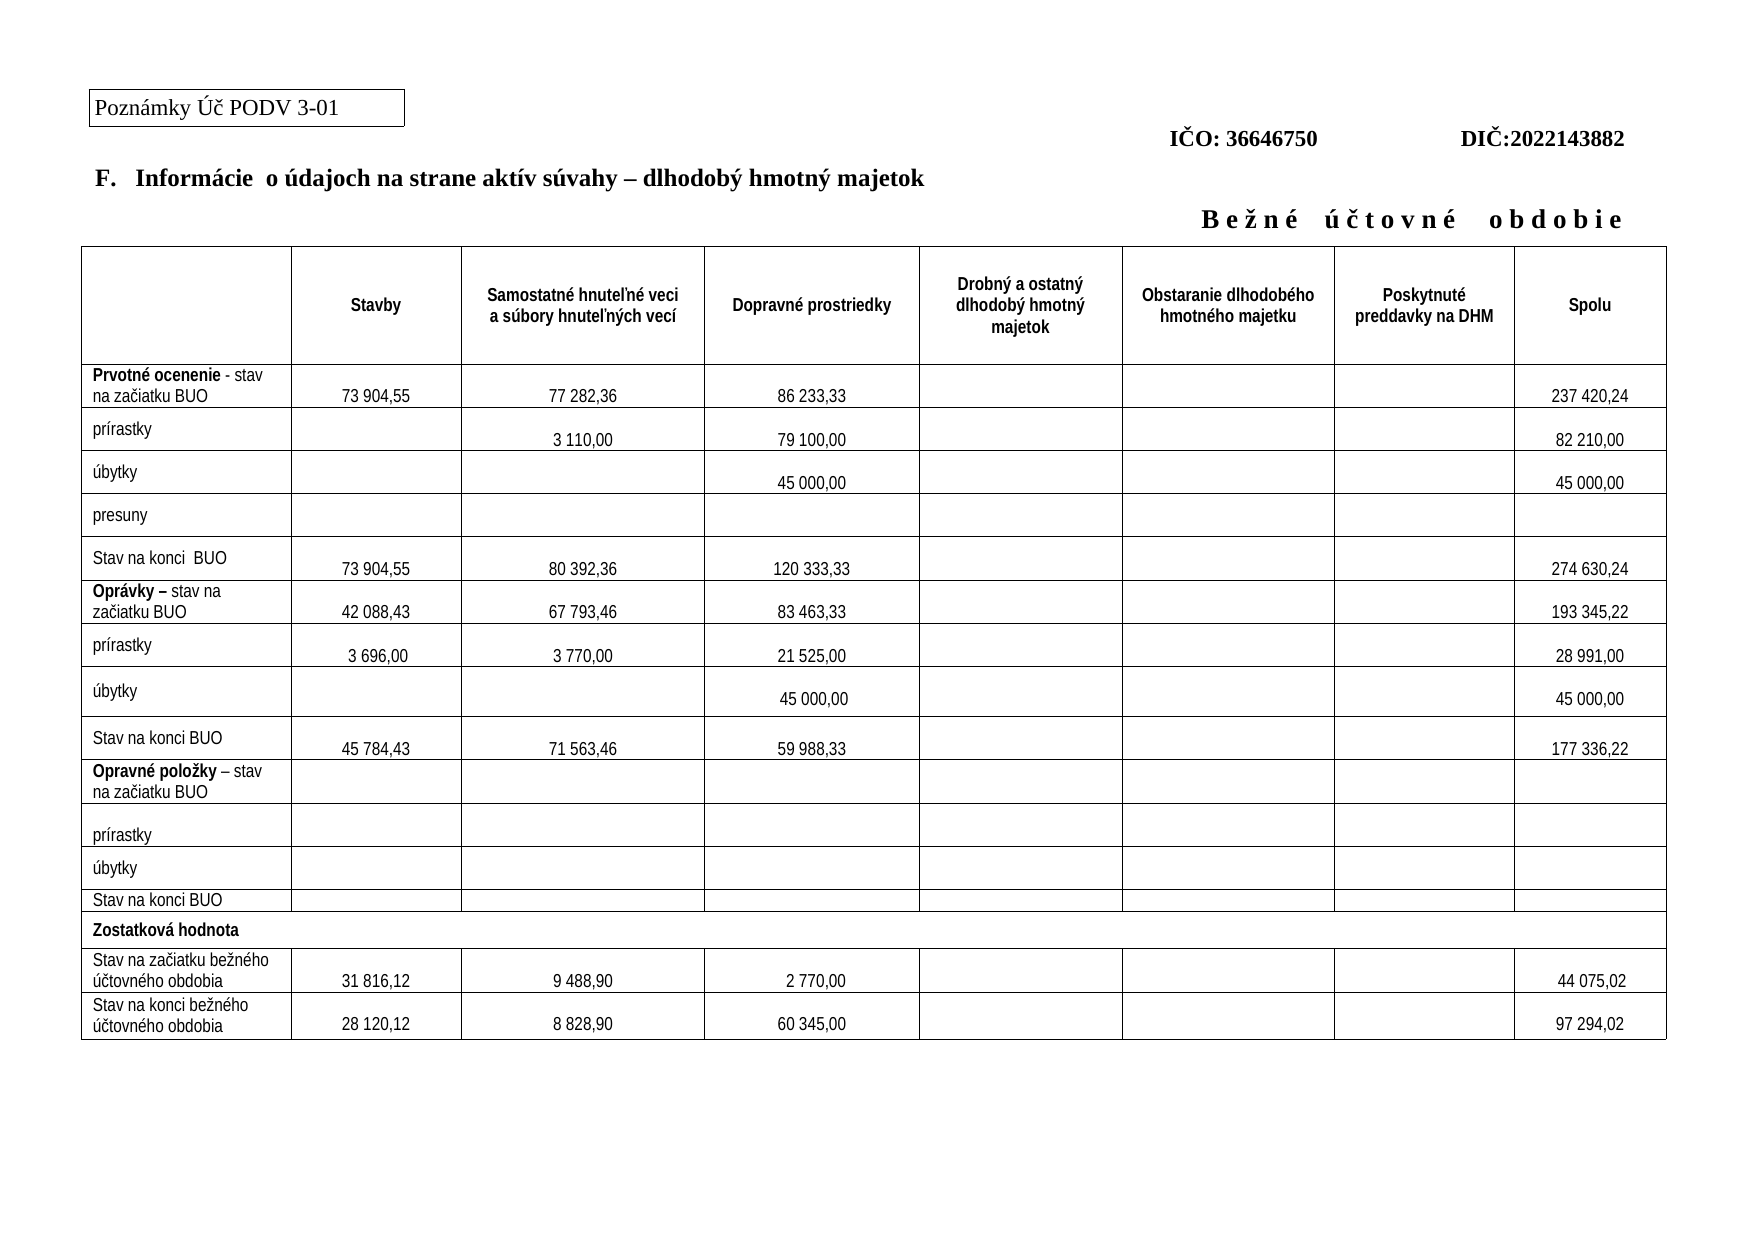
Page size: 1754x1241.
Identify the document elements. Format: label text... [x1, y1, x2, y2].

table_cell [1123, 804, 1334, 846]
table_cell úbytky [82, 451, 291, 493]
table_cell Stav na konci bežného účtovného obdobia [82, 993, 291, 1038]
table_cell prírastky [82, 408, 291, 450]
table_cell [705, 494, 919, 536]
table_cell [920, 949, 1122, 992]
table_cell [1515, 804, 1666, 846]
table_cell 45 000,00 [1515, 451, 1666, 493]
table_cell [1123, 667, 1334, 716]
table_cell [1123, 581, 1334, 623]
table_cell prírastky [82, 624, 291, 666]
table_cell [1515, 890, 1666, 911]
table_cell [1335, 890, 1514, 911]
table_cell [1335, 760, 1514, 803]
table_cell 9 488,90 [462, 949, 704, 992]
table_cell [1123, 949, 1334, 992]
table_header Spolu [1515, 247, 1666, 363]
table_cell 177 336,22 [1515, 717, 1666, 759]
text IČO: 36646750 DIČ:2022143882 [89, 126, 1665, 151]
table_cell 28 991,00 [1515, 624, 1666, 666]
table_cell [705, 760, 919, 803]
table_cell presuny [82, 494, 291, 536]
table_cell [1123, 847, 1334, 889]
table_cell 3 696,00 [292, 624, 461, 666]
table_cell 44 075,02 [1515, 949, 1666, 992]
table_cell [1335, 847, 1514, 889]
table_cell úbytky [82, 667, 291, 716]
table_cell [462, 804, 704, 846]
table_cell [1335, 365, 1514, 407]
table_cell 67 793,46 [462, 581, 704, 623]
table_cell [705, 890, 919, 911]
table_cell [1335, 624, 1514, 666]
table_cell [1515, 760, 1666, 803]
table_cell [1123, 717, 1334, 759]
table_cell 3 110,00 [462, 408, 704, 450]
table_header Drobný a ostatný dlhodobý hmotný majetok [920, 247, 1122, 363]
table_cell 45 000,00 [705, 667, 919, 716]
table_cell [920, 847, 1122, 889]
table_cell [1123, 365, 1334, 407]
table_cell 77 282,36 [462, 365, 704, 407]
table_cell úbytky [82, 847, 291, 889]
table_cell [1335, 717, 1514, 759]
table_cell [920, 494, 1122, 536]
table_cell [1123, 890, 1334, 911]
table_cell [920, 365, 1122, 407]
table_cell [920, 890, 1122, 911]
table_cell [1335, 408, 1514, 450]
table_cell 71 563,46 [462, 717, 704, 759]
table_cell 237 420,24 [1515, 365, 1666, 407]
table_cell [1515, 494, 1666, 536]
table_header Samostatné hnuteľné veci a súbory hnuteľných vecí [462, 247, 704, 363]
table_cell 42 088,43 [292, 581, 461, 623]
table_cell [920, 451, 1122, 493]
table_cell 31 816,12 [292, 949, 461, 992]
table_cell 28 120,12 [292, 993, 461, 1038]
table_cell 193 345,22 [1515, 581, 1666, 623]
table_cell [705, 847, 919, 889]
table_cell 59 988,33 [705, 717, 919, 759]
table_cell Opravné položky – stav na začiatku BUO [82, 760, 291, 803]
table_cell [1123, 760, 1334, 803]
table_cell [1335, 804, 1514, 846]
table_cell [292, 760, 461, 803]
table_cell [462, 847, 704, 889]
table_cell [1335, 537, 1514, 580]
table_cell [920, 408, 1122, 450]
table_cell [1335, 949, 1514, 992]
table_cell 82 210,00 [1515, 408, 1666, 450]
table_cell [1123, 993, 1334, 1038]
table_cell [292, 667, 461, 716]
table_cell 97 294,02 [1515, 993, 1666, 1038]
table_cell [462, 667, 704, 716]
table_cell [1335, 581, 1514, 623]
table_cell 79 100,00 [705, 408, 919, 450]
table_cell [1123, 408, 1334, 450]
table_header Poskytnuté preddavky na DHM [1335, 247, 1514, 363]
table_cell [920, 537, 1122, 580]
table_cell Stav na konci BUO [82, 717, 291, 759]
table_cell [1515, 847, 1666, 889]
table_cell [292, 408, 461, 450]
table_cell 21 525,00 [705, 624, 919, 666]
table_cell Oprávky – stav na začiatku BUO [82, 581, 291, 623]
table_cell [1123, 624, 1334, 666]
table_cell 2 770,00 [705, 949, 919, 992]
table_cell 73 904,55 [292, 365, 461, 407]
table_cell [292, 890, 461, 911]
table_cell 45 000,00 [705, 451, 919, 493]
table_cell [1335, 494, 1514, 536]
table_cell [1335, 993, 1514, 1038]
table_cell [462, 890, 704, 911]
table_cell [920, 624, 1122, 666]
table_cell [292, 451, 461, 493]
table_cell 80 392,36 [462, 537, 704, 580]
table_cell 120 333,33 [705, 537, 919, 580]
table_header Stavby [292, 247, 461, 363]
table_header Obstaranie dlhodobého hmotného majetku [1123, 247, 1334, 363]
table_cell [1335, 451, 1514, 493]
table_cell 73 904,55 [292, 537, 461, 580]
table_cell [1123, 537, 1334, 580]
table_cell [462, 760, 704, 803]
table_cell [920, 717, 1122, 759]
table_cell 8 828,90 [462, 993, 704, 1038]
table_cell [292, 804, 461, 846]
table_cell [292, 847, 461, 889]
table_cell [920, 993, 1122, 1038]
table_cell [920, 760, 1122, 803]
table_cell 45 000,00 [1515, 667, 1666, 716]
table_cell Stav na konci BUO [82, 890, 291, 911]
text B e ž n é ú č t o v n é o b d o b i e [89, 204, 1665, 234]
table_cell [920, 581, 1122, 623]
text F. Informácie o údajoch na strane aktív súvahy – dlhodobý hmotný majetok [89, 164, 1665, 191]
table_cell [1335, 667, 1514, 716]
table_header Dopravné prostriedky [705, 247, 919, 363]
table_cell [462, 494, 704, 536]
table_cell [292, 494, 461, 536]
table_cell Stav na konci BUO [82, 537, 291, 580]
table_cell 86 233,33 [705, 365, 919, 407]
table_cell prírastky [82, 804, 291, 846]
table_cell 3 770,00 [462, 624, 704, 666]
table_cell Zostatková hodnota [82, 912, 1666, 948]
table_header Poznámky Úč PODV 3-01 [90, 90, 404, 126]
table_header [82, 247, 291, 363]
table_cell [920, 667, 1122, 716]
table_cell [1123, 451, 1334, 493]
table_cell [462, 451, 704, 493]
table_cell [920, 804, 1122, 846]
table_cell 83 463,33 [705, 581, 919, 623]
table_cell Stav na začiatku bežného účtovného obdobia [82, 949, 291, 992]
table_cell Prvotné ocenenie - stav na začiatku BUO [82, 365, 291, 407]
table_cell 60 345,00 [705, 993, 919, 1038]
table_cell [1123, 494, 1334, 536]
table_cell 45 784,43 [292, 717, 461, 759]
table_cell 274 630,24 [1515, 537, 1666, 580]
table_cell [705, 804, 919, 846]
